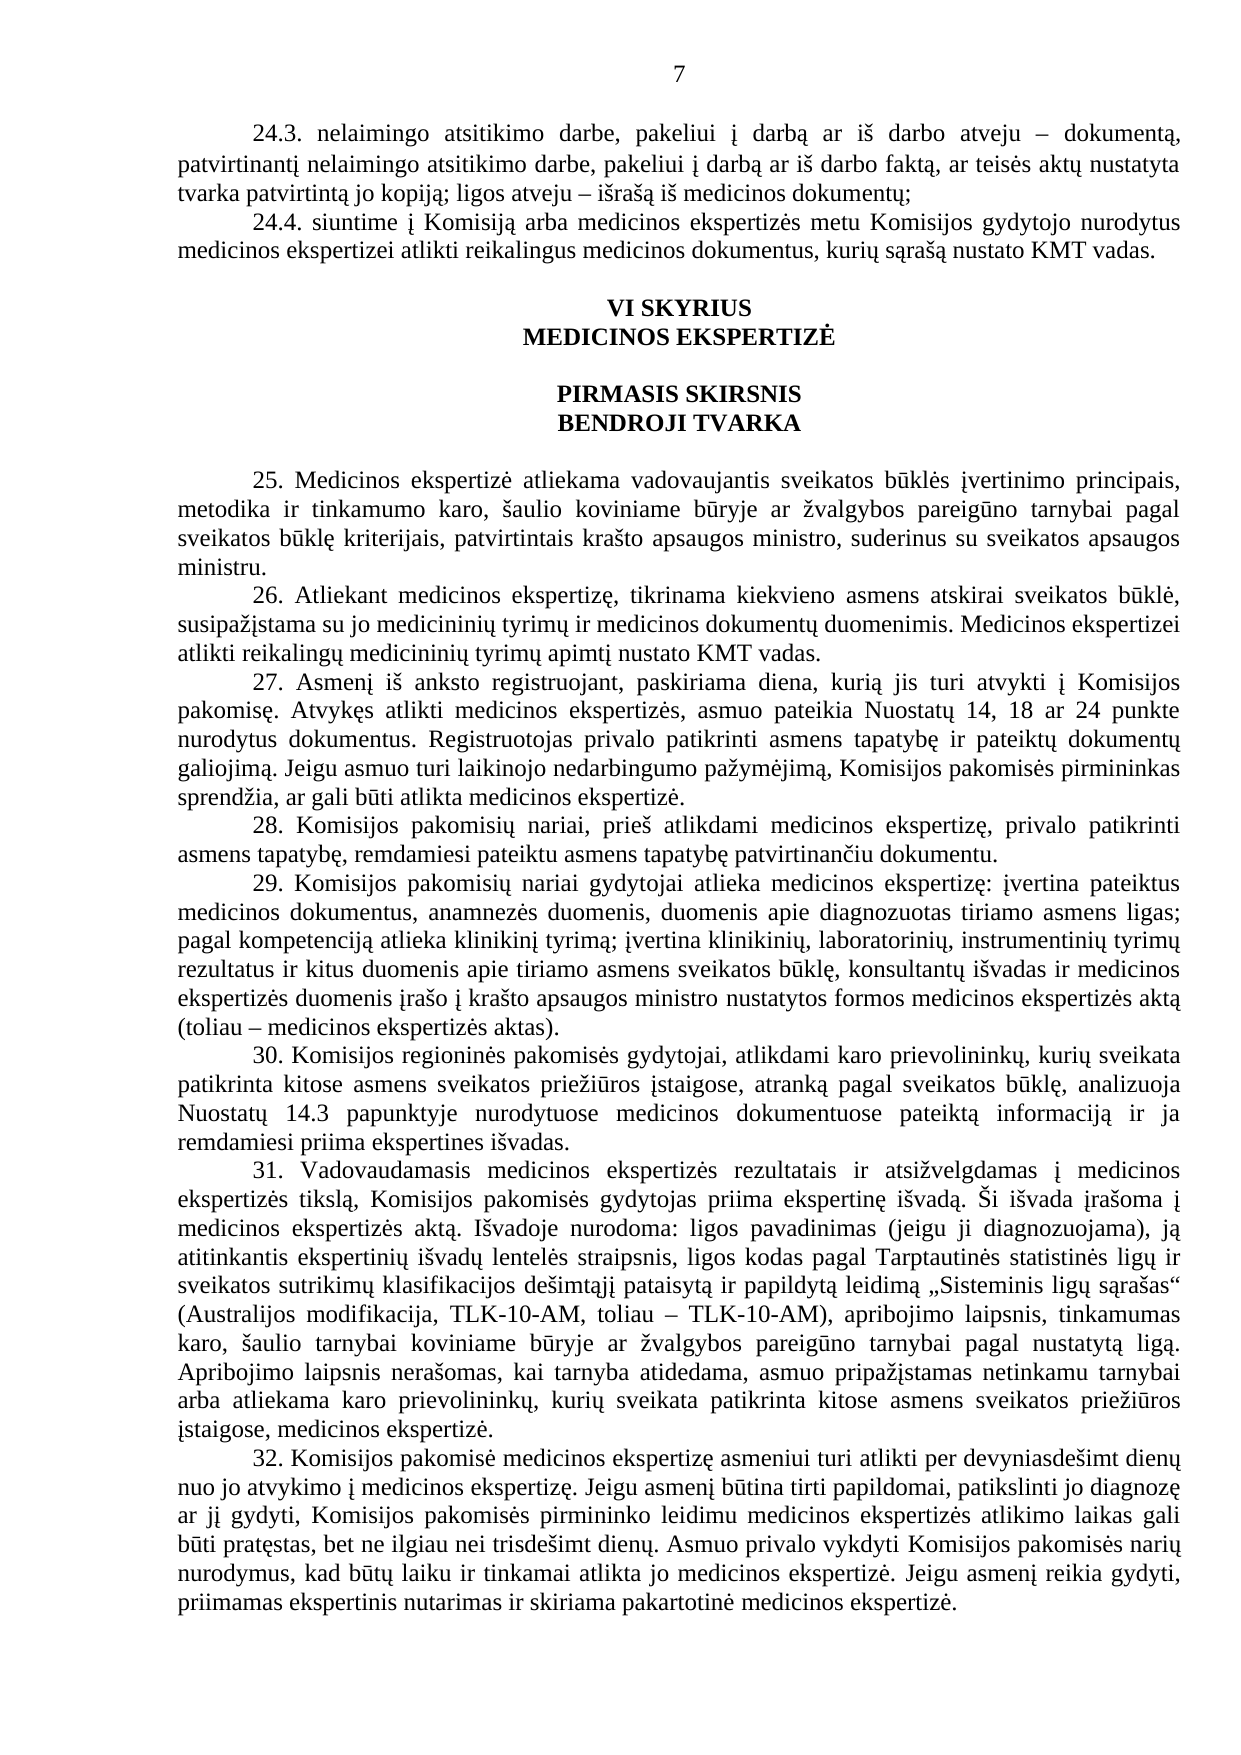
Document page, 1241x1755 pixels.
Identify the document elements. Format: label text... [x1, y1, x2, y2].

text 31. Vadovaudamasis medicinos ekspertizės rezultatais ir atsižvelgdamas į medicinos ekspertizės tikslą, Komisijos pakomisės gydytojas priima ekspertinę išvadą. Ši išvada įrašoma į medicinos ekspertizės aktą. Išvadoje nurodoma: ligos pavadinimas (jeigu ji diagnozuojama), ją atitinkantis ekspertinių išvadų lentelės straipsnis, ligos kodas pagal Tarptautinės statistinės ligų ir sveikatos sutrikimų klasifikacijos dešimtąjį pataisytą ir papildytą leidimą „Sisteminis ligų sąrašas“ (Australijos modifikacija, TLK-10-AM, toliau – TLK-10-AM), apribojimo laipsnis, tinkamumas karo, šaulio tarnybai koviniame būryje ar žvalgybos pareigūno tarnybai pagal nustatytą ligą. Apribojimo laipsnis nerašomas, kai tarnyba atidedama, asmuo pripažįstamas netinkamu tarnybai arba atliekama karo prievolininkų, kurių sveikata patikrinta kitose asmens sveikatos priežiūros įstaigose, medicinos ekspertizė. [177, 1155, 1181, 1443]
text 24.4. siuntime į Komisiją arba medicinos ekspertizės metu Komisijos gydytojo nurodytus medicinos ekspertizei atlikti reikalingus medicinos dokumentus, kurių sąrašą nustato KMT vadas. [177, 207, 1181, 264]
text BENDROJI TVARKA [177, 408, 1181, 437]
text 25. Medicinos ekspertizė atliekama vadovaujantis sveikatos būklės įvertinimo principais, metodika ir tinkamumo karo, šaulio koviniame būryje ar žvalgybos pareigūno tarnybai pagal sveikatos būklę kriterijais, patvirtintais krašto apsaugos ministro, suderinus su sveikatos apsaugos ministru. [177, 465, 1181, 580]
text 28. Komisijos pakomisių nariai, prieš atlikdami medicinos ekspertizę, privalo patikrinti asmens tapatybę, remdamiesi pateiktu asmens tapatybę patvirtinančiu dokumentu. [177, 810, 1181, 868]
text 29. Komisijos pakomisių nariai gydytojai atlieka medicinos ekspertizę: įvertina pateiktus medicinos dokumentus, anamnezės duomenis, duomenis apie diagnozuotas tiriamo asmens ligas; pagal kompetenciją atlieka klinikinį tyrimą; įvertina klinikinių, laboratorinių, instrumentinių tyrimų rezultatus ir kitus duomenis apie tiriamo asmens sveikatos būklę, konsultantų išvadas ir medicinos ekspertizės duomenis įrašo į krašto apsaugos ministro nustatytos formos medicinos ekspertizės aktą (toliau – medicinos ekspertizės aktas). [177, 868, 1181, 1040]
text 24.3. nelaimingo atsitikimo darbe, pakeliui į darbą ar iš darbo atveju – dokumentą, patvirtinantį nelaimingo atsitikimo darbe, pakeliui į darbą ar iš darbo faktą, ar teisės aktų nustatyta tvarka patvirtintą jo kopiją; ligos atveju – išrašą iš medicinos dokumentų; [177, 118, 1181, 207]
text 30. Komisijos regioninės pakomisės gydytojai, atlikdami karo prievolininkų, kurių sveikata patikrinta kitose asmens sveikatos priežiūros įstaigose, atranką pagal sveikatos būklę, analizuoja Nuostatų 14.3 papunktyje nurodytuose medicinos dokumentuose pateiktą informaciją ir ja remdamiesi priima ekspertines išvadas. [177, 1040, 1181, 1155]
text PIRMASIS SKIRSNIS [177, 379, 1181, 408]
text 27. Asmenį iš anksto registruojant, paskiriama diena, kurią jis turi atvykti į Komisijos pakomisę. Atvykęs atlikti medicinos ekspertizės, asmuo pateikia Nuostatų 14, 18 ar 24 punkte nurodytus dokumentus. Registruotojas privalo patikrinti asmens tapatybę ir pateiktų dokumentų galiojimą. Jeigu asmuo turi laikinojo nedarbingumo pažymėjimą, Komisijos pakomisės pirmininkas sprendžia, ar gali būti atlikta medicinos ekspertizė. [177, 667, 1181, 810]
text MEDICINOS EKSPERTIZĖ [177, 322, 1181, 350]
text 32. Komisijos pakomisė medicinos ekspertizę asmeniui turi atlikti per devyniasdešimt dienų nuo jo atvykimo į medicinos ekspertizę. Jeigu asmenį būtina tirti papildomai, patikslinti jo diagnozę ar jį gydyti, Komisijos pakomisės pirmininko leidimu medicinos ekspertizės atlikimo laikas gali būti pratęstas, bet ne ilgiau nei trisdešimt dienų. Asmuo privalo vykdyti Komisijos pakomisės narių nurodymus, kad būtų laiku ir tinkamai atlikta jo medicinos ekspertizė. Jeigu asmenį reikia gydyti, priimamas ekspertinis nutarimas ir skiriama pakartotinė medicinos ekspertizė. [177, 1443, 1181, 1615]
text 26. Atliekant medicinos ekspertizę, tikrinama kiekvieno asmens atskirai sveikatos būklė, susipažįstama su jo medicininių tyrimų ir medicinos dokumentų duomenimis. Medicinos ekspertizei atlikti reikalingų medicininių tyrimų apimtį nustato KMT vadas. [177, 580, 1181, 667]
text VI SKYRIUS [177, 293, 1181, 322]
